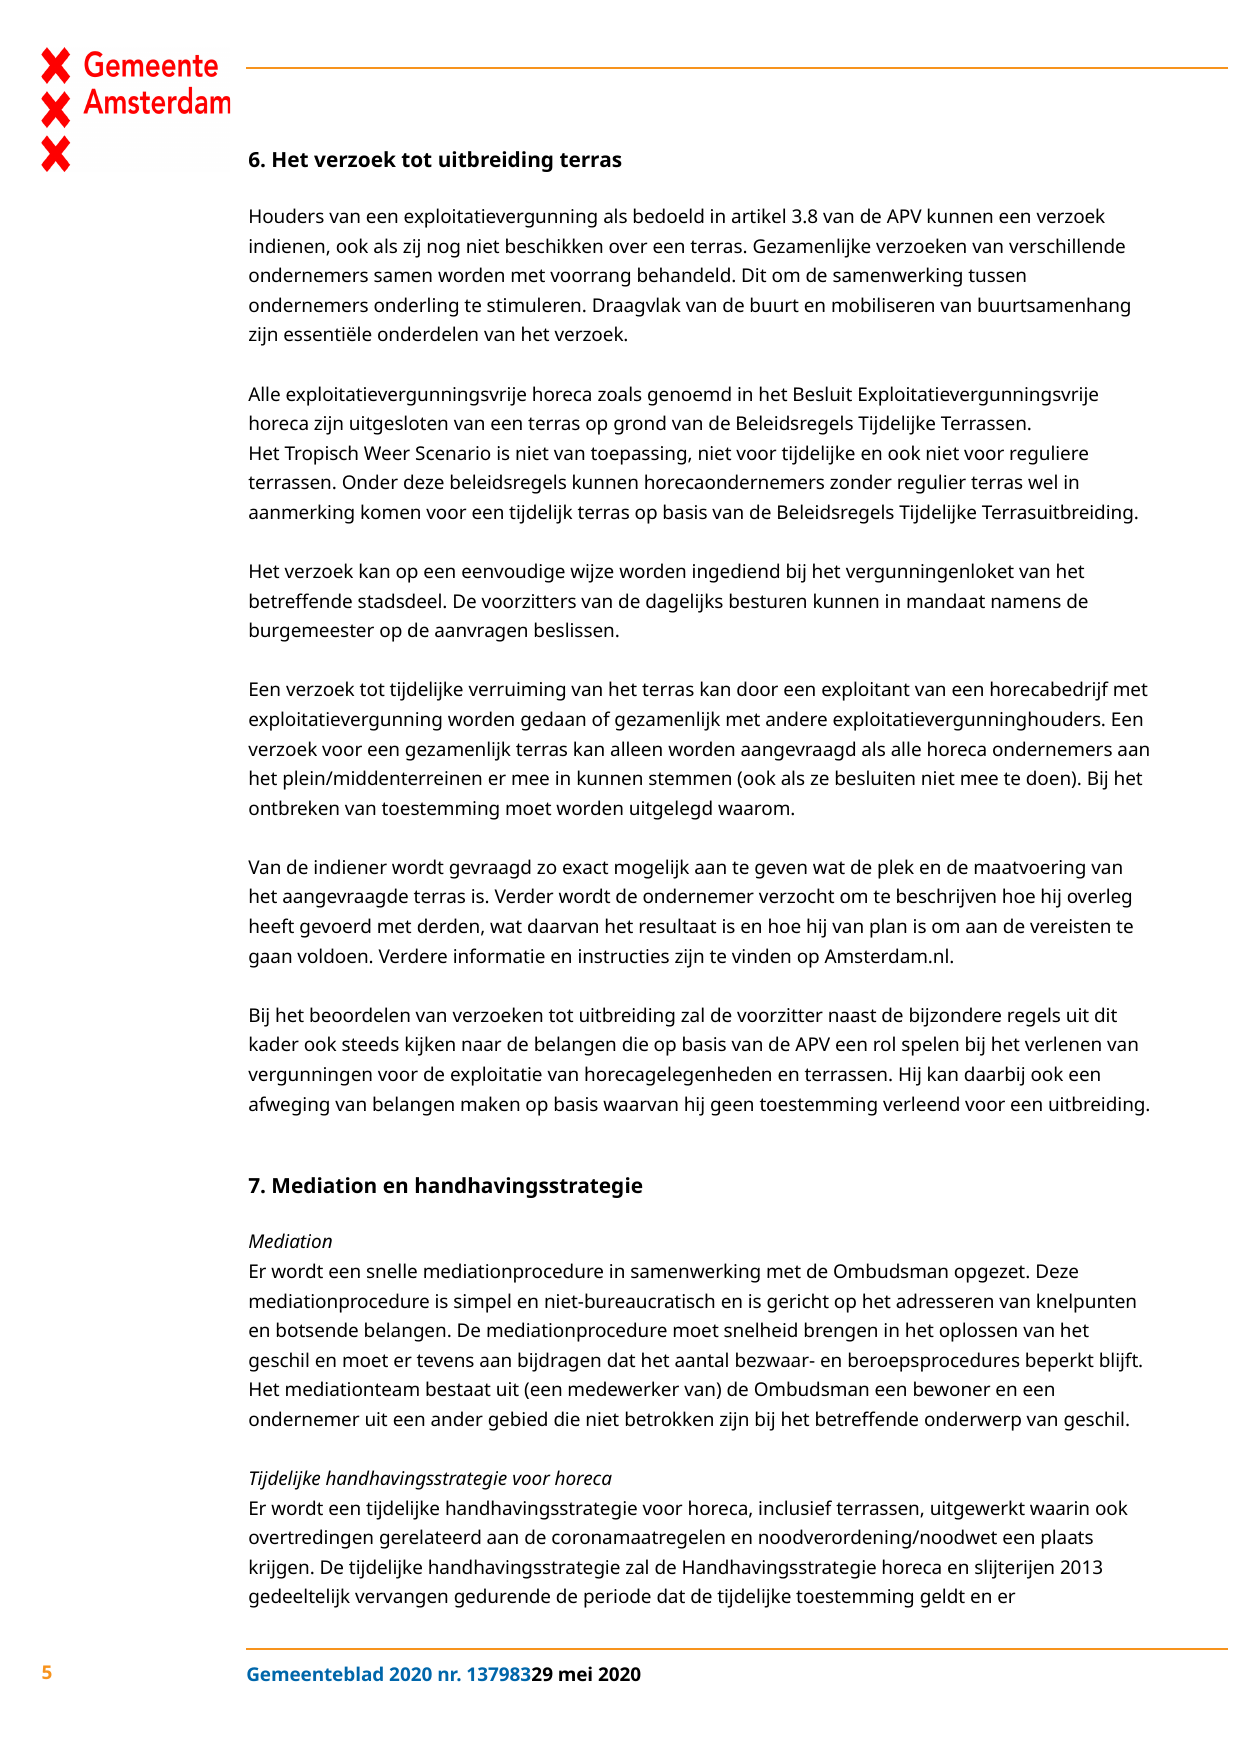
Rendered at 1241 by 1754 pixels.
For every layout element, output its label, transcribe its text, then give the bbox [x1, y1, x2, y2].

text Mediation [248, 1229, 1152, 1254]
text Het Tropisch Weer Scenario is niet van toepassing, niet voor tijdelijke en ook niet voor reguliere terrassen. Onder deze beleidsregels kunnen horecaondernemers zonder regulier terras wel in aanmerking komen voor een tijdelijk terras op basis van de Beleidsregels Tijdelijke Terrasuitbreiding. [248, 440, 1152, 525]
text 6. Het verzoek tot uitbreiding terras [248, 145, 1152, 174]
text Van de indiener wordt gevraagd zo exact mogelijk aan te geven wat de plek en de maatvoering van het aangevraagde terras is. Verder wordt de ondernemer verzocht om te beschrijven hoe hij overleg heeft gevoerd met derden, wat daarvan het resultaat is en hoe hij van plan is om aan de vereisten te gaan voldoen. Verdere informatie en instructies zijn te vinden op Amsterdam.nl. [248, 854, 1152, 968]
text Er wordt een tijdelijke handhavingsstrategie voor horeca, inclusief terrassen, uitgewerkt waarin ook overtredingen gerelateerd aan de coronamaatregelen en noodverordening/noodwet een plaats krijgen. De tijdelijke handhavingsstrategie zal de Handhavingsstrategie horeca en slijterijen 2013 gedeeltelijk vervangen gedurende de periode dat de tijdelijke toestemming geldt en er [248, 1495, 1152, 1609]
picture [41, 47, 231, 172]
text Houders van een exploitatievergunning als bedoeld in artikel 3.8 van de APV kunnen een verzoek indienen, ook als zij nog niet beschikken over een terras. Gezamenlijke verzoeken van verschillende ondernemers samen worden met voorrang behandeld. Dit om de samenwerking tussen ondernemers onderling te stimuleren. Draagvlak van de buurt en mobiliseren van buurtsamenhang zijn essentiële onderdelen van het verzoek. [248, 203, 1152, 347]
text Bij het beoordelen van verzoeken tot uitbreiding zal de voorzitter naast de bijzondere regels uit dit kader ook steeds kijken naar de belangen die op basis van de APV een rol spelen bij het verlenen van vergunningen voor de exploitatie van horecagelegenheden en terrassen. Hij kan daarbij ook een afweging van belangen maken op basis waarvan hij geen toestemming verleend voor een uitbreiding. [248, 1002, 1152, 1116]
text Er wordt een snelle mediationprocedure in samenwerking met de Ombudsman opgezet. Deze mediationprocedure is simpel en niet-bureaucratisch en is gericht op het adresseren van knelpunten en botsende belangen. De mediationprocedure moet snelheid brengen in het oplossen van het geschil en moet er tevens aan bijdragen dat het aantal bezwaar- en beroepsprocedures beperkt blijft. Het mediationteam bestaat uit (een medewerker van) de Ombudsman een bewoner en een ondernemer uit een ander gebied die niet betrokken zijn bij het betreffende onderwerp van geschil. [248, 1258, 1152, 1432]
text 7. Mediation en handhavingsstrategie [248, 1171, 1152, 1199]
text Tijdelijke handhavingsstrategie voor horeca [248, 1465, 1152, 1491]
text Het verzoek kan op een eenvoudige wijze worden ingediend bij het vergunningenloket van het betreffende stadsdeel. De voorzitters van de dagelijks besturen kunnen in mandaat namens de burgemeester op de aanvragen beslissen. [248, 558, 1152, 643]
text Alle exploitatievergunningsvrije horeca zoals genoemd in het Besluit Exploitatievergunningsvrije horeca zijn uitgesloten van een terras op grond van de Beleidsregels Tijdelijke Terrassen. [248, 381, 1152, 436]
text Een verzoek tot tijdelijke verruiming van het terras kan door een exploitant van een horecabedrijf met exploitatievergunning worden gedaan of gezamenlijk met andere exploitatievergunninghouders. Een verzoek voor een gezamenlijk terras kan alleen worden aangevraagd als alle horeca ondernemers aan het plein/middenterreinen er mee in kunnen stemmen (ook als ze besluiten niet mee te doen). Bij het ontbreken van toestemming moet worden uitgelegd waarom. [248, 677, 1152, 821]
